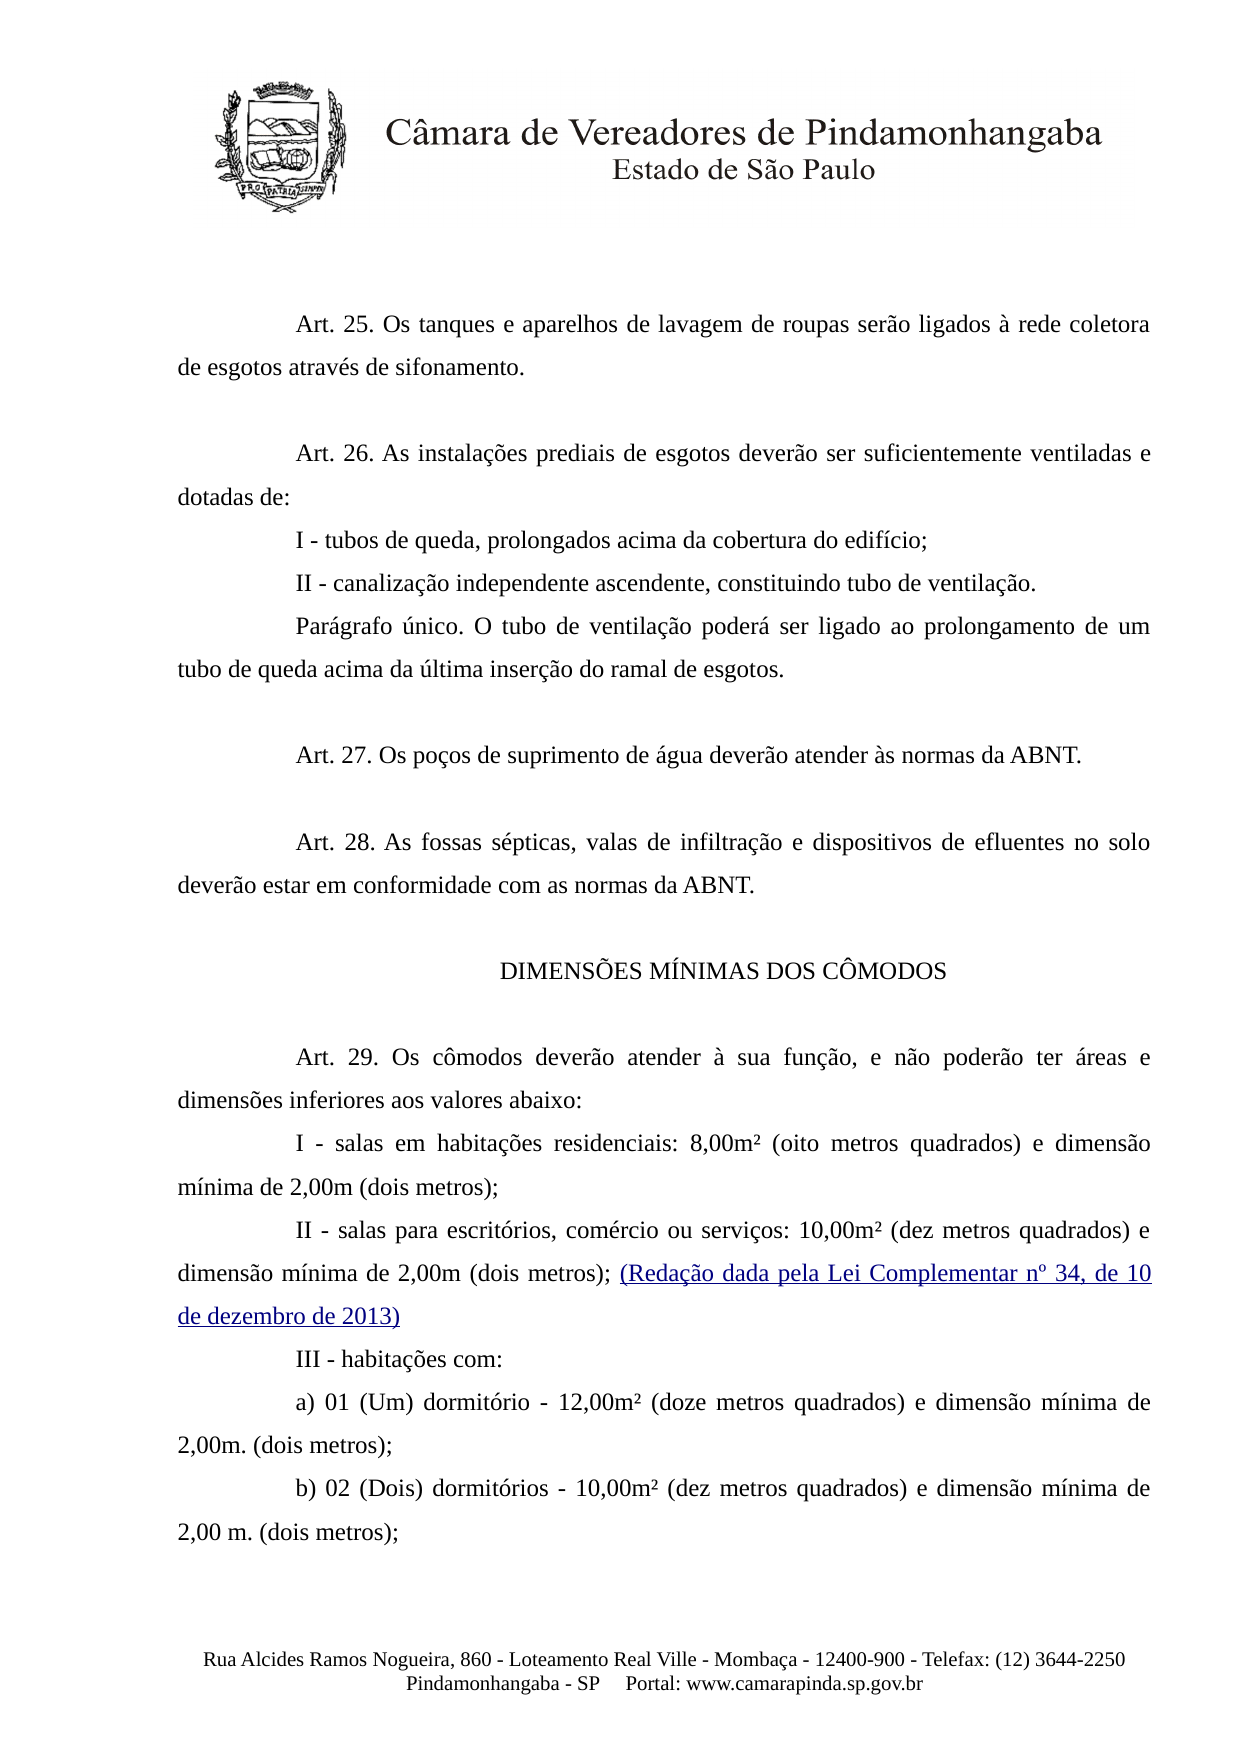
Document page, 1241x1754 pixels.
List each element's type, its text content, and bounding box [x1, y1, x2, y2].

text Art. 25. Os tanques e aparelhos de lavagem de roupas serão ligados à rede coletora de esgotos através de sifonamento. [177, 309, 1152, 381]
text I - salas em habitações residenciais: 8,00m² (oito metros quadrados) e dimensão mínima de 2,00m (dois metros); [177, 1128, 1152, 1200]
text III - habitações com: [177, 1344, 1152, 1373]
text II - salas para escritórios, comércio ou serviços: 10,00m² (dez metros quadrados) e dimensão mínima de 2,00m (dois metros); (Redação dada pela Lei Complementar nº 34, de 10 de dezembro de 2013) [177, 1215, 1152, 1330]
text Art. 29. Os cômodos deverão atender à sua função, e não poderão ter áreas e dimensões inferiores aos valores abaixo: [177, 1042, 1152, 1114]
text Art. 26. As instalações prediais de esgotos deverão ser suficientemente ventiladas e dotadas de: [177, 438, 1152, 510]
text II - canalização independente ascendente, constituindo tubo de ventilação. [177, 568, 1152, 597]
picture [193, 68, 1135, 228]
text Parágrafo único. O tubo de ventilação poderá ser ligado ao prolongamento de um tubo de queda acima da última inserção do ramal de esgotos. [177, 611, 1152, 683]
text DIMENSÕES MÍNIMAS DOS CÔMODOS [177, 956, 1152, 985]
text Art. 27. Os poços de suprimento de água deverão atender às normas da ABNT. [177, 740, 1152, 769]
text I - tubos de queda, prolongados acima da cobertura do edifício; [177, 525, 1152, 553]
text Art. 28. As fossas sépticas, valas de infiltração e dispositivos de efluentes no solo deverão estar em conformidade com as normas da ABNT. [177, 827, 1152, 898]
text a) 01 (Um) dormitório - 12,00m² (doze metros quadrados) e dimensão mínima de 2,00m. (dois metros); [177, 1387, 1152, 1459]
text b) 02 (Dois) dormitórios - 10,00m² (dez metros quadrados) e dimensão mínima de 2,00 m. (dois metros); [177, 1473, 1152, 1545]
